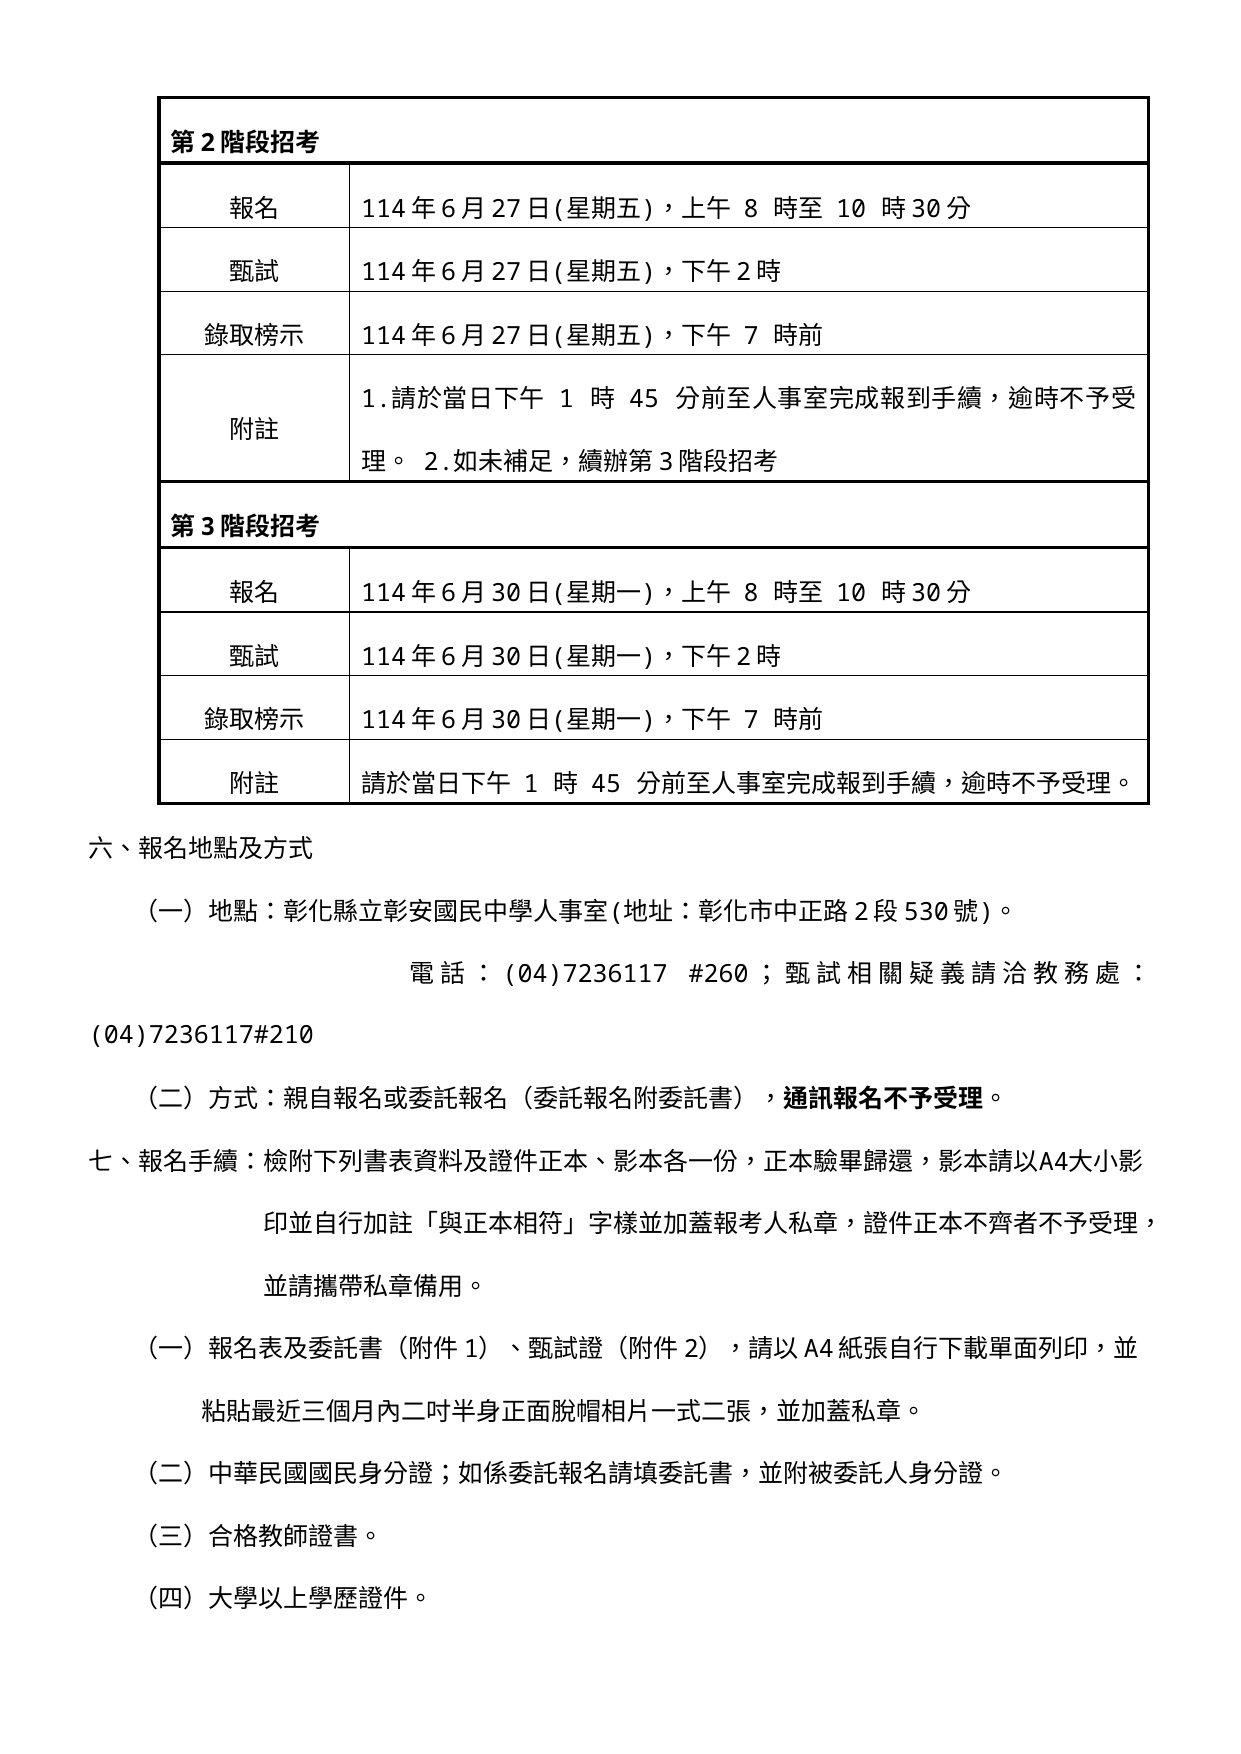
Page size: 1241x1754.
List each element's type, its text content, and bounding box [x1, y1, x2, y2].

table_cell 甄試 [161, 228, 349, 291]
table_cell 114年6月27日(星期五)，上午 8 時至 10 時30分 [350, 165, 1147, 227]
table_cell 報名 [161, 165, 349, 227]
text （一）報名表及委託書（附件1）、甄試證（附件2），請以A4紙張自行下載單面列印，並粘貼最近三個月內二吋半身正面脫帽相片一式二張，並加蓋私章。 [89, 1305, 1152, 1430]
table_cell 錄取榜示 [161, 676, 349, 738]
table_cell 附註 [161, 740, 349, 802]
table_cell 甄試 [161, 613, 349, 675]
text 六、報名地點及方式 [89, 805, 1152, 868]
text （二）方式：親自報名或委託報名（委託報名附委託書），通訊報名不予受理。 [89, 1055, 1152, 1118]
table_cell 錄取榜示 [161, 292, 349, 354]
table_cell 114年6月30日(星期一)，下午 7 時前 [350, 676, 1147, 738]
table_cell 114年6月27日(星期五)，下午2時 [350, 228, 1147, 291]
table_cell 1.請於當日下午 1 時 45 分前至人事室完成報到手續，逾時不予受理。 2.如未補足，續辦第3階段招考 [350, 355, 1147, 480]
table_cell 第2階段招考 [161, 99, 1147, 161]
text （二）中華民國國民身分證；如係委託報名請填委託書，並附被委託人身分證。 [89, 1430, 1152, 1493]
table_cell 請於當日下午 1 時 45 分前至人事室完成報到手續，逾時不予受理。 [350, 740, 1147, 802]
table_cell 附註 [161, 355, 349, 480]
text 電話：(04)7236117 #260；甄試相關疑義請洽教務處：(04)7236117#210 [89, 930, 1152, 1055]
table_cell 114年6月30日(星期一)，下午2時 [350, 613, 1147, 675]
text （四）大學以上學歷證件。 [89, 1555, 1152, 1618]
table_cell 報名 [161, 549, 349, 611]
text （三）合格教師證書。 [89, 1493, 1152, 1555]
text 七、報名手續：檢附下列書表資料及證件正本、影本各一份，正本驗畢歸還，影本請以A4大小影印並自行加註「與正本相符」字樣並加蓋報考人私章，證件正本不齊者不予受理，並請攜帶私章備用。 [89, 1118, 1152, 1305]
text （一）地點：彰化縣立彰安國民中學人事室(地址：彰化市中正路2段530號)。 [89, 868, 1152, 930]
table_cell 第3階段招考 [161, 483, 1147, 546]
table_cell 114年6月30日(星期一)，上午 8 時至 10 時30分 [350, 549, 1147, 611]
table_cell 114年6月27日(星期五)，下午 7 時前 [350, 292, 1147, 354]
